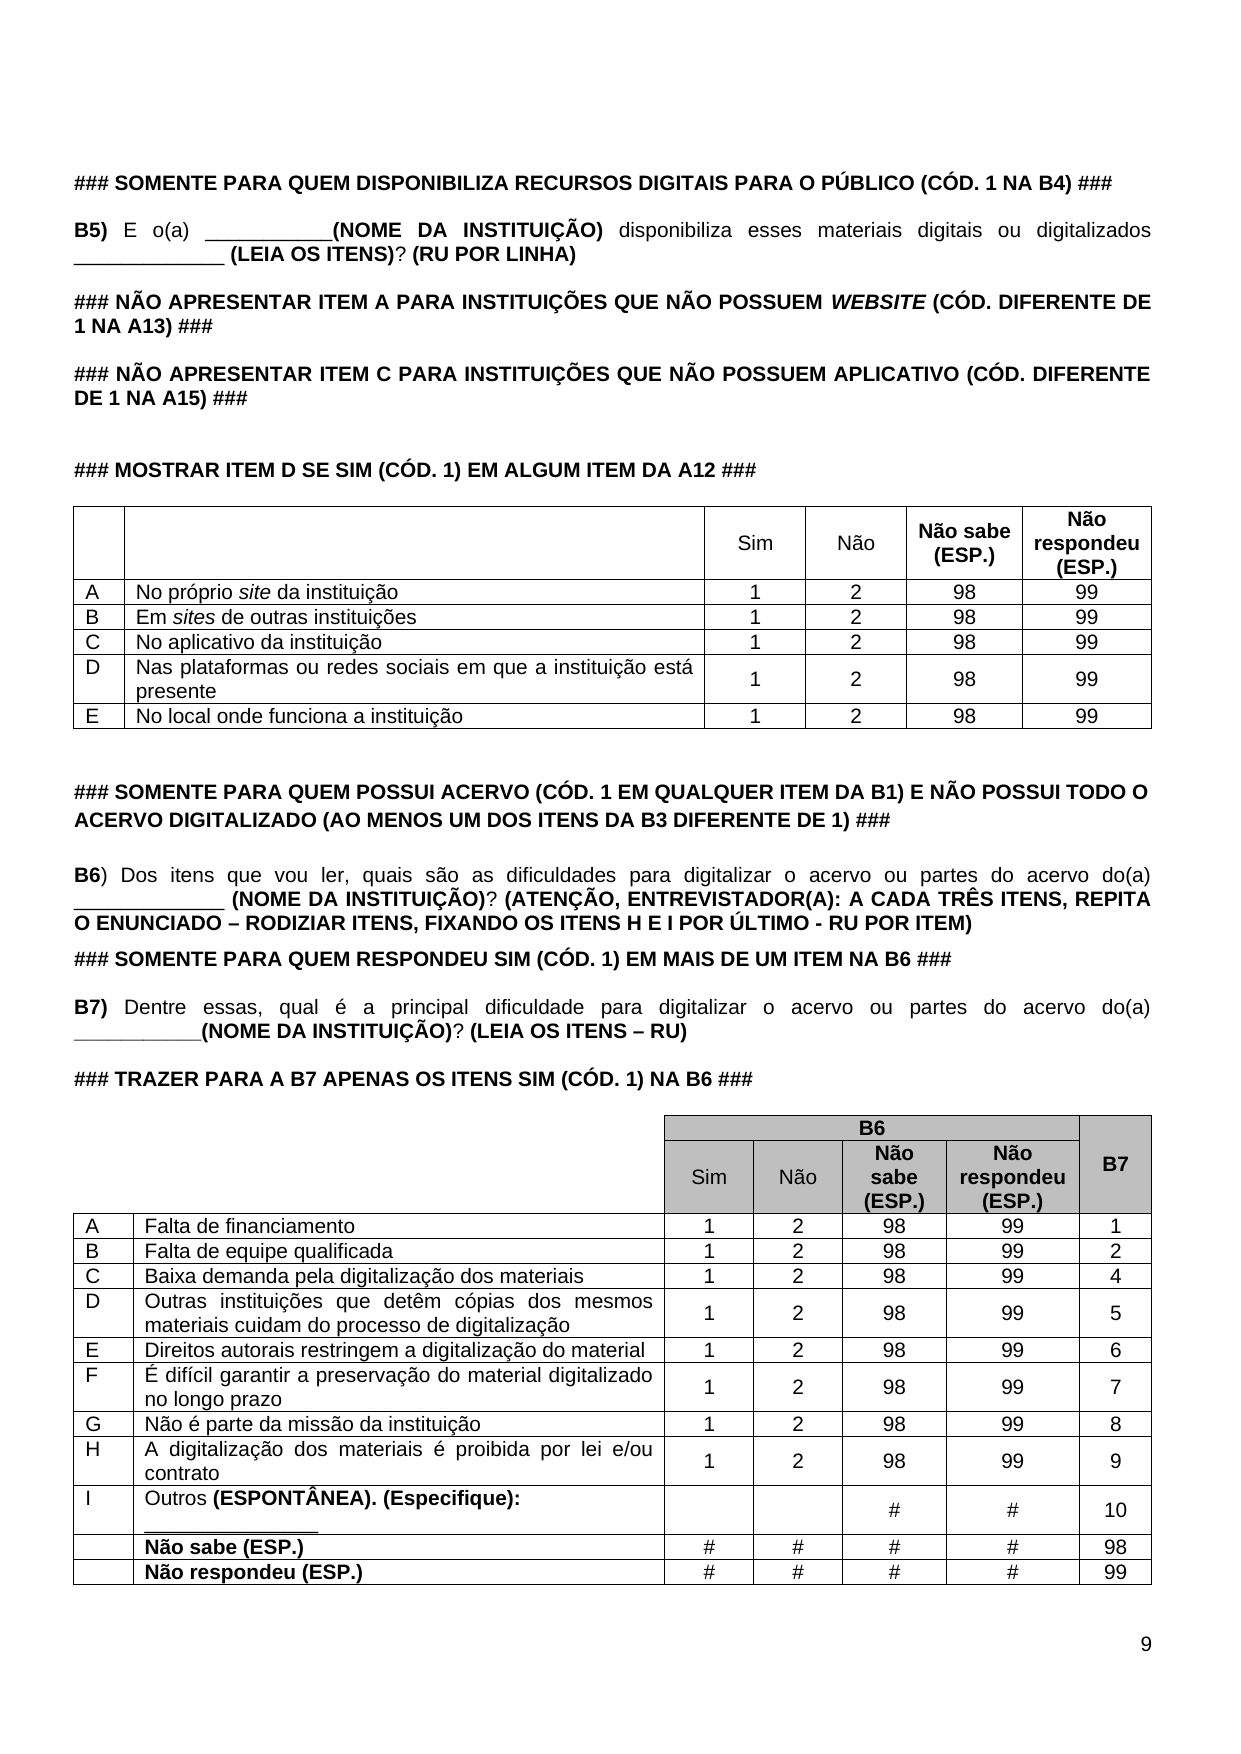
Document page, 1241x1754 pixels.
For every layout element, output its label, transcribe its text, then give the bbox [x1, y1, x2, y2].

table_cell # [947, 1560, 1079, 1583]
table_cell 98 [907, 630, 1022, 654]
table_cell 99 [947, 1412, 1079, 1436]
table_cell F [74, 1363, 133, 1411]
table_cell 1 [1080, 1214, 1151, 1238]
table_cell 99 [947, 1437, 1079, 1484]
table_cell 2 [754, 1239, 842, 1263]
table_cell [74, 1535, 133, 1558]
table_cell 1 [665, 1363, 753, 1411]
table_cell 99 [947, 1338, 1079, 1362]
table_cell 99 [1080, 1560, 1151, 1583]
table_cell Não respondeu (ESP.) [947, 1141, 1079, 1213]
table_cell # [754, 1560, 842, 1583]
table_cell 98 [843, 1437, 946, 1484]
text ### MOSTRAR ITEM D SE SIM (CÓD. 1) EM ALGUM ITEM DA A12 ### [74, 458, 1152, 482]
table_cell D [74, 655, 124, 703]
table_cell 2 [806, 605, 906, 629]
text ### NÃO APRESENTAR ITEM A PARA INSTITUIÇÕES QUE NÃO POSSUEM WEBSITE (CÓD. DIFERENTE DE 1 NA A13) ### [74, 290, 1152, 338]
text ### NÃO APRESENTAR ITEM C PARA INSTITUIÇÕES QUE NÃO POSSUEM APLICATIVO (CÓD. DIFERENTE DE 1 NA A15) ### [74, 362, 1152, 410]
table_cell Falta de financiamento [134, 1214, 664, 1238]
table_cell 2 [754, 1437, 842, 1484]
text B7) Dentre essas, qual é a principal dificuldade para digitalizar o acervo ou partes do acervo do(a) ___________(NOME DA INSTITUIÇÃO)? (LEIA OS ITENS – RU) [74, 995, 1152, 1043]
table_cell 4 [1080, 1264, 1151, 1288]
table_cell # [947, 1486, 1079, 1533]
table_cell 5 [1080, 1289, 1151, 1337]
table_cell 2 [754, 1264, 842, 1288]
table_cell # [843, 1535, 946, 1558]
table_cell # [947, 1535, 1079, 1558]
table_cell [665, 1486, 753, 1533]
table_cell No aplicativo da instituição [125, 630, 704, 654]
table_cell 1 [665, 1412, 753, 1436]
table_header Não [806, 507, 906, 579]
table_cell 10 [1080, 1486, 1151, 1533]
table_cell 99 [1023, 655, 1151, 703]
table_cell E [74, 1338, 133, 1362]
table_cell 98 [907, 580, 1022, 604]
table_cell 7 [1080, 1363, 1151, 1411]
table_cell 99 [947, 1363, 1079, 1411]
table_cell 1 [665, 1437, 753, 1484]
table_cell 9 [1080, 1437, 1151, 1484]
table_cell Não sabe (ESP.) [843, 1141, 946, 1213]
table_cell Não [754, 1141, 842, 1213]
table_cell 98 [843, 1239, 946, 1263]
table_cell Outros (ESPONTÂNEA). (Especifique): _______________ [134, 1486, 664, 1533]
table_cell 1 [665, 1239, 753, 1263]
table_cell 1 [665, 1214, 753, 1238]
table_cell G [74, 1412, 133, 1436]
table_cell Direitos autorais restringem a digitalização do material [134, 1338, 664, 1362]
text ### SOMENTE PARA QUEM DISPONIBILIZA RECURSOS DIGITAIS PARA O PÚBLICO (CÓD. 1 NA B4) ### [74, 170, 1152, 194]
table_cell 99 [947, 1264, 1079, 1288]
table_header [74, 507, 124, 579]
table_cell 99 [1023, 605, 1151, 629]
table_cell 99 [1023, 630, 1151, 654]
table_cell 1 [705, 605, 805, 629]
table_cell B [74, 1239, 133, 1263]
table_cell Não respondeu (ESP.) [134, 1560, 664, 1583]
table_header B6 [665, 1116, 1079, 1140]
table_cell Nas plataformas ou redes sociais em que a instituição está presente [125, 655, 704, 703]
table_cell No local onde funciona a instituição [125, 704, 704, 728]
table_cell 2 [754, 1338, 842, 1362]
table_cell 1 [665, 1338, 753, 1362]
table_cell 2 [754, 1363, 842, 1411]
table_cell 2 [806, 630, 906, 654]
text B6) Dos itens que vou ler, quais são as dificuldades para digitalizar o acervo ou partes do acervo do(a) _____________ (NOME DA INSTITUIÇÃO)? (ATENÇÃO, ENTREVISTADOR(A): A CADA TRÊS ITENS, REPITA O ENUNCIADO – RODIZIAR ITENS, FIXANDO OS ITENS H E I POR ÚLTIMO - RU POR ITEM) [74, 863, 1152, 934]
table_cell 98 [843, 1363, 946, 1411]
table_cell É difícil garantir a preservação do material digitalizado no longo prazo [134, 1363, 664, 1411]
table_cell 98 [843, 1264, 946, 1288]
table_cell Baixa demanda pela digitalização dos materiais [134, 1264, 664, 1288]
table_cell Não é parte da missão da instituição [134, 1412, 664, 1436]
table_cell 99 [947, 1214, 1079, 1238]
table_cell I [74, 1486, 133, 1533]
table_cell 99 [1023, 704, 1151, 728]
table_cell 99 [1023, 580, 1151, 604]
table_cell 1 [705, 580, 805, 604]
text ### TRAZER PARA A B7 APENAS OS ITENS SIM (CÓD. 1) NA B6 ### [74, 1067, 1152, 1091]
table_cell 98 [907, 605, 1022, 629]
table_cell Não sabe (ESP.) [134, 1535, 664, 1558]
table_cell 2 [806, 580, 906, 604]
table_cell 1 [665, 1264, 753, 1288]
table_cell # [843, 1486, 946, 1533]
table_cell H [74, 1437, 133, 1484]
table_cell 1 [705, 704, 805, 728]
table_cell 98 [843, 1214, 946, 1238]
table_cell # [843, 1560, 946, 1583]
table_cell A [74, 1214, 133, 1238]
table_cell Em sites de outras instituições [125, 605, 704, 629]
table_cell 98 [843, 1412, 946, 1436]
text B5) E o(a) ___________(NOME DA INSTITUIÇÃO) disponibiliza esses materiais digitais ou digitalizados _____________ (LEIA OS ITENS)? (RU POR LINHA) [74, 218, 1152, 266]
table_cell C [74, 1264, 133, 1288]
text ### SOMENTE PARA QUEM POSSUI ACERVO (CÓD. 1 EM QUALQUER ITEM DA B1) E NÃO POSSUI TODO O ACERVO DIGITALIZADO (AO MENOS UM DOS ITENS DA B3 DIFERENTE DE 1) ### [74, 780, 1152, 832]
table_cell 2 [806, 655, 906, 703]
table_cell # [665, 1560, 753, 1583]
text ### SOMENTE PARA QUEM RESPONDEU SIM (CÓD. 1) EM MAIS DE UM ITEM NA B6 ### [74, 947, 1152, 971]
table_cell 98 [843, 1289, 946, 1337]
table_cell 1 [705, 630, 805, 654]
table_cell 99 [947, 1239, 1079, 1263]
table_cell 8 [1080, 1412, 1151, 1436]
table_header B7 [1080, 1116, 1151, 1213]
table_cell Outras instituições que detêm cópias dos mesmos materiais cuidam do processo de digitalização [134, 1289, 664, 1337]
table_cell 99 [947, 1289, 1079, 1337]
table_cell 98 [843, 1338, 946, 1362]
table_cell D [74, 1289, 133, 1337]
table_cell 98 [907, 704, 1022, 728]
table_header [125, 507, 704, 579]
table_cell [754, 1486, 842, 1533]
table_cell [74, 1560, 133, 1583]
table_cell Sim [665, 1141, 753, 1213]
table_cell Falta de equipe qualificada [134, 1239, 664, 1263]
table_cell 2 [754, 1214, 842, 1238]
table_cell 2 [1080, 1239, 1151, 1263]
table_cell 2 [806, 704, 906, 728]
table_cell B [74, 605, 124, 629]
table_cell 1 [705, 655, 805, 703]
table_cell 98 [907, 655, 1022, 703]
table_cell # [665, 1535, 753, 1558]
table_header Não sabe (ESP.) [907, 507, 1022, 579]
table_header Sim [705, 507, 805, 579]
table_cell # [754, 1535, 842, 1558]
table_cell 6 [1080, 1338, 1151, 1362]
table_header [74, 1115, 664, 1213]
table_cell 1 [665, 1289, 753, 1337]
table_cell A digitalização dos materiais é proibida por lei e/ou contrato [134, 1437, 664, 1484]
table_header Não respondeu (ESP.) [1023, 507, 1151, 579]
table_cell 2 [754, 1289, 842, 1337]
table_cell E [74, 704, 124, 728]
table_cell 98 [1080, 1535, 1151, 1558]
table_cell 2 [754, 1412, 842, 1436]
table_cell C [74, 630, 124, 654]
table_cell A [74, 580, 124, 604]
table_cell No próprio site da instituição [125, 580, 704, 604]
